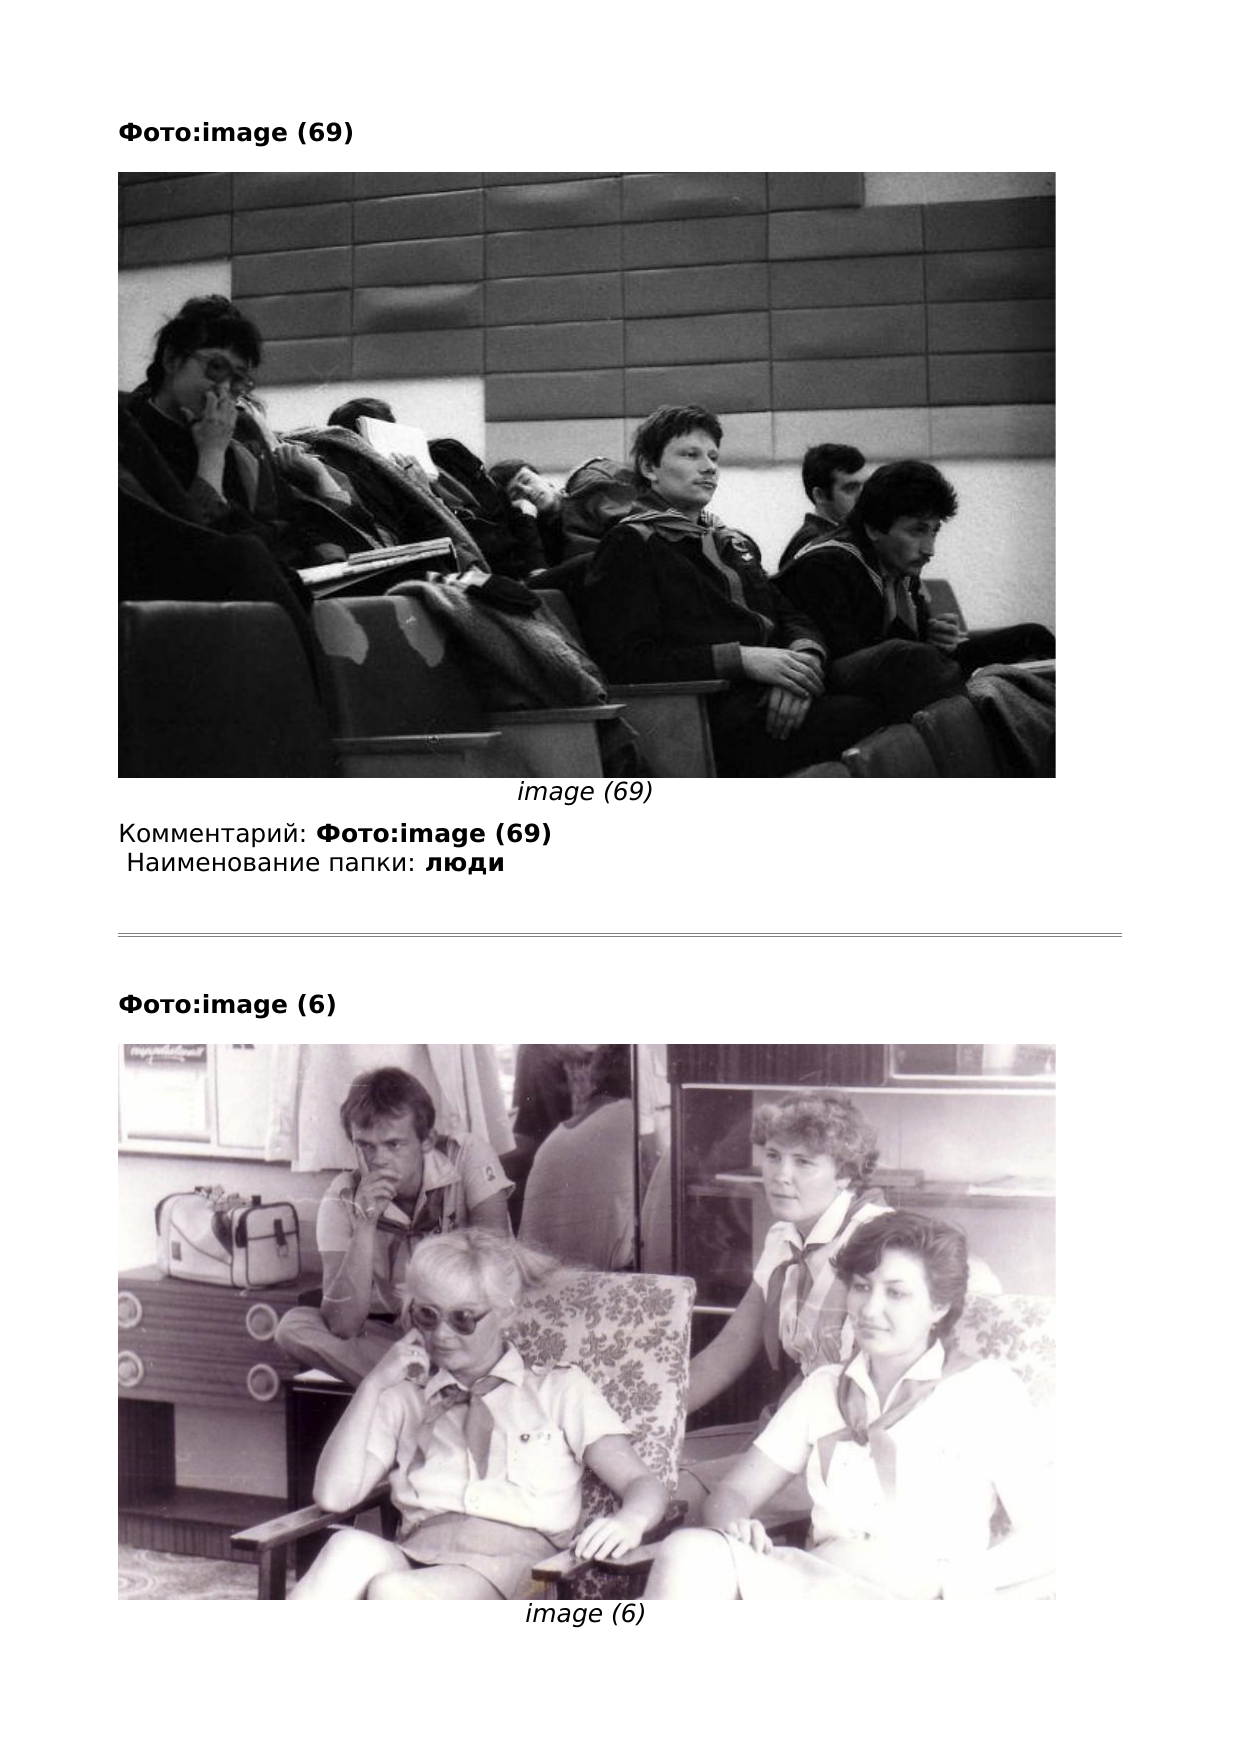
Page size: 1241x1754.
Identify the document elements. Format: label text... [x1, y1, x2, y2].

text image (69) [118, 778, 1056, 806]
subtitle Фото:image (6) [118, 990, 1122, 1019]
text image (6) [118, 1600, 1056, 1629]
text Комментарий: Фото:image (69) Наименование папки: люди [118, 819, 1122, 906]
subtitle Фото:image (69) [118, 118, 1122, 147]
picture [118, 172, 1056, 778]
picture [118, 1044, 1056, 1600]
